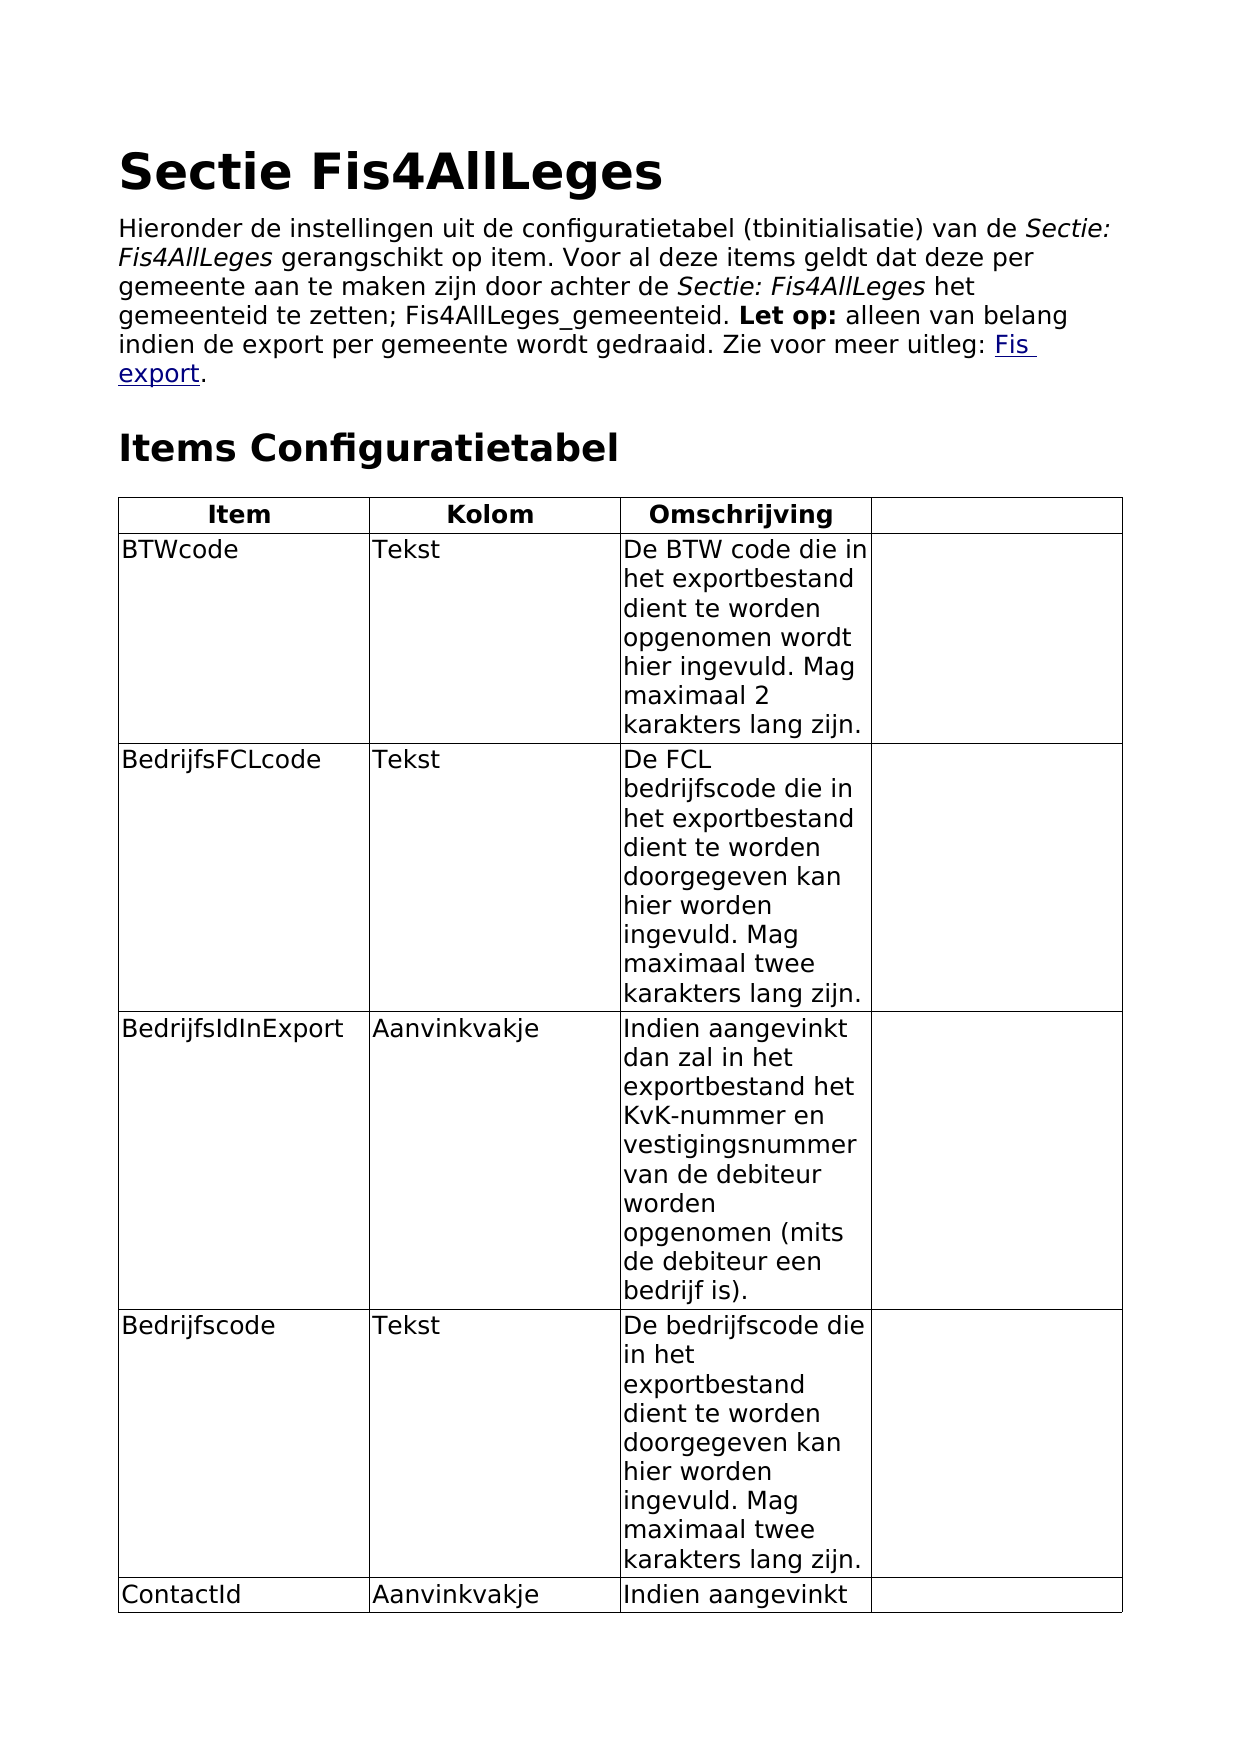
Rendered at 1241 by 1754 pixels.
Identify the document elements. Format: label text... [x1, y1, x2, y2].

table_header [872, 498, 1122, 532]
table_cell [872, 534, 1122, 742]
table_cell Tekst [370, 744, 620, 1011]
text Hieronder de instellingen uit de configuratietabel (tbinitialisatie) van de Sectie: Fis4AllLeges gerangschikt op item. Voor al deze items geldt dat deze per gemeente aan te maken zijn door achter de Sectie: Fis4AllLeges het gemeenteid te zetten; Fis4AllLeges_gemeenteid. Let op: alleen van belang indien de export per gemeente wordt gedraaid. Zie voor meer uitleg: Fis export. [118, 214, 1122, 389]
table_cell Aanvinkvakje [370, 1578, 620, 1612]
table_cell Aanvinkvakje [370, 1012, 620, 1308]
table_header Omschrijving [621, 498, 871, 532]
table_cell [872, 1012, 1122, 1308]
table_cell [872, 1310, 1122, 1577]
table_cell BedrijfsFCLcode [119, 744, 369, 1011]
table_cell De FCL bedrijfscode die in het exportbestand dient te worden doorgegeven kan hier worden ingevuld. Mag maximaal twee karakters lang zijn. [621, 744, 871, 1011]
table_cell ContactId [119, 1578, 369, 1612]
table_cell [872, 1578, 1122, 1612]
subtitle Sectie Fis4AllLeges [118, 143, 1122, 201]
table_cell BedrijfsIdInExport [119, 1012, 369, 1308]
table_header Kolom [370, 498, 620, 532]
table_cell Indien aangevinkt dan zal in het exportbestand het KvK-nummer en vestigingsnummer van de debiteur worden opgenomen (mits de debiteur een bedrijf is). [621, 1012, 871, 1308]
table_header Item [119, 498, 369, 532]
subtitle Items Configuratietabel [118, 426, 1122, 470]
table_cell BTWcode [119, 534, 369, 742]
table_cell De BTW code die in het exportbestand dient te worden opgenomen wordt hier ingevuld. Mag maximaal 2 karakters lang zijn. [621, 534, 871, 742]
table_cell Bedrijfscode [119, 1310, 369, 1577]
table_cell Tekst [370, 534, 620, 742]
table_cell [872, 744, 1122, 1011]
table_cell De bedrijfscode die in het exportbestand dient te worden doorgegeven kan hier worden ingevuld. Mag maximaal twee karakters lang zijn. [621, 1310, 871, 1577]
table_cell Tekst [370, 1310, 620, 1577]
table_cell Indien aangevinkt [621, 1578, 871, 1612]
